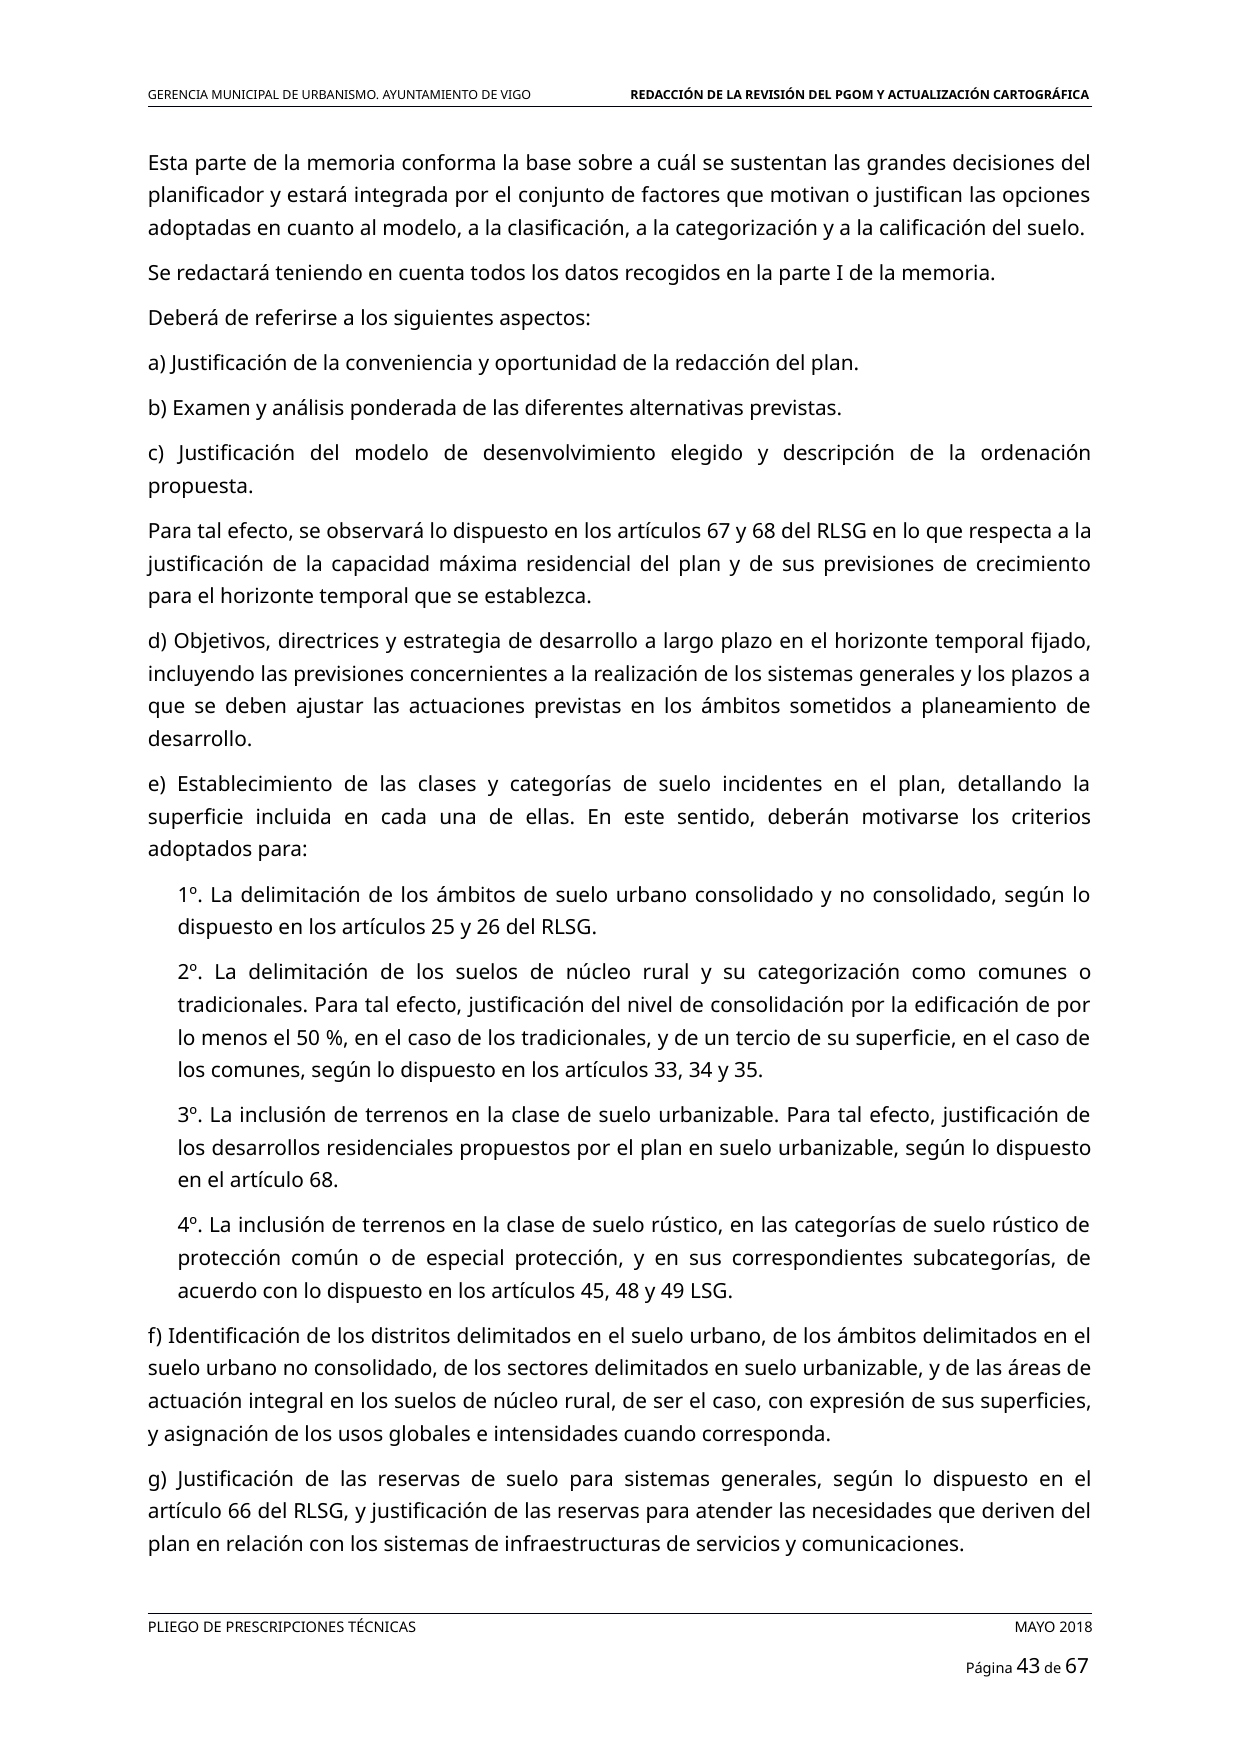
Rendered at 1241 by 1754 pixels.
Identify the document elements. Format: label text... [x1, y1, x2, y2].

text Para tal efecto, se observará lo dispuesto en los artículos 67 y 68 del RLSG en lo que respecta a la justificación de la capacidad máxima residencial del plan y de sus previsiones de crecimiento para el horizonte temporal que se establezca. [148, 516, 1092, 610]
text g) Justificación de las reservas de suelo para sistemas generales, según lo dispuesto en el artículo 66 del RLSG, y justificación de las reservas para atender las necesidades que deriven del plan en relación con los sistemas de infraestructuras de servicios y comunicaciones. [148, 1464, 1092, 1557]
text 1º. La delimitación de los ámbitos de suelo urbano consolidado y no consolidado, según lo dispuesto en los artículos 25 y 26 del RLSG. [177, 880, 1092, 941]
text b) Examen y análisis ponderada de las diferentes alternativas previstas. [148, 393, 1092, 422]
text Se redactará teniendo en cuenta todos los datos recogidos en la parte I de la memoria. [148, 258, 1092, 286]
text f) Identificación de los distritos delimitados en el suelo urbano, de los ámbitos delimitados en el suelo urbano no consolidado, de los sectores delimitados en suelo urbanizable, y de las áreas de actuación integral en los suelos de núcleo rural, de ser el caso, con expresión de sus superficies, y asignación de los usos globales e intensidades cuando corresponda. [148, 1321, 1092, 1447]
text d) Objetivos, directrices y estrategia de desarrollo a largo plazo en el horizonte temporal fijado, incluyendo las previsiones concernientes a la realización de los sistemas generales y los plazos a que se deben ajustar las actuaciones previstas en los ámbitos sometidos a planeamiento de desarrollo. [148, 626, 1092, 753]
text 2º. La delimitación de los suelos de núcleo rural y su categorización como comunes o tradicionales. Para tal efecto, justificación del nivel de consolidación por la edificación de por lo menos el 50 %, en el caso de los tradicionales, y de un tercio de su superficie, en el caso de los comunes, según lo dispuesto en los artículos 33, 34 y 35. [177, 957, 1092, 1084]
text 3º. La inclusión de terrenos en la clase de suelo urbanizable. Para tal efecto, justificación de los desarrollos residenciales propuestos por el plan en suelo urbanizable, según lo dispuesto en el artículo 68. [177, 1100, 1092, 1194]
text a) Justificación de la conveniencia y oportunidad de la redacción del plan. [148, 348, 1092, 377]
text e) Establecimiento de las clases y categorías de suelo incidentes en el plan, detallando la superficie incluida en cada una de ellas. En este sentido, deberán motivarse los criterios adoptados para: [148, 769, 1092, 863]
text Esta parte de la memoria conforma la base sobre a cuál se sustentan las grandes decisiones del planificador y estará integrada por el conjunto de factores que motivan o justifican las opciones adoptadas en cuanto al modelo, a la clasificación, a la categorización y a la calificación del suelo. [148, 148, 1092, 241]
text 4º. La inclusión de terrenos en la clase de suelo rústico, en las categorías de suelo rústico de protección común o de especial protección, y en sus correspondientes subcategorías, de acuerdo con lo dispuesto en los artículos 45, 48 y 49 LSG. [177, 1211, 1092, 1304]
text Deberá de referirse a los siguientes aspectos: [148, 303, 1092, 332]
text c) Justificación del modelo de desenvolvimiento elegido y descripción de la ordenación propuesta. [148, 438, 1092, 499]
